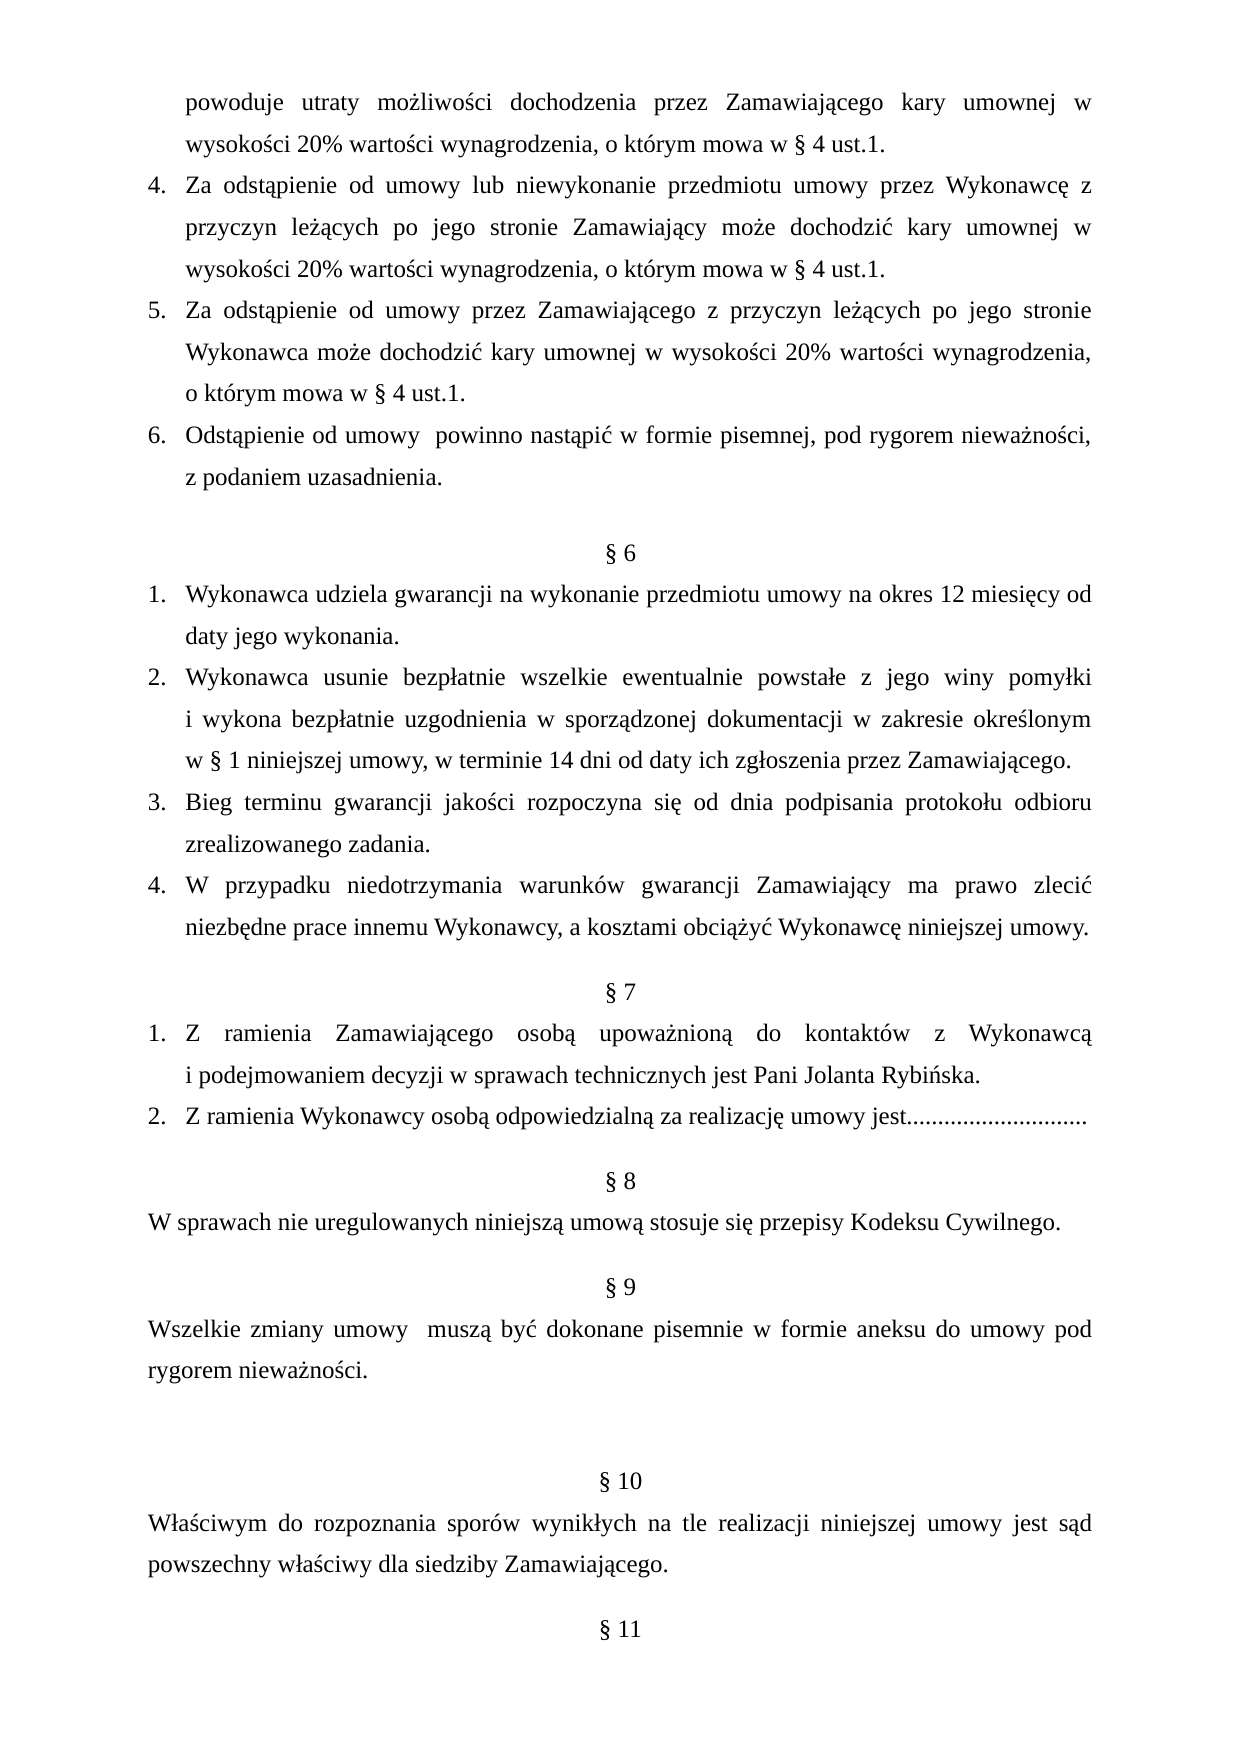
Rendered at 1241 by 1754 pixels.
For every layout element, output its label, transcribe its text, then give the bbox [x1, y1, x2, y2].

text § 6 [148, 539, 1093, 567]
text Wszelkie zmiany umowy muszą być dokonane pisemnie w formie aneksu do umowy pod rygorem nieważności. [148, 1315, 1093, 1384]
list Za odstąpienie od umowy przez Zamawiającego z przyczyn leżących po jego stronie Wykonawca może dochodzić kary umownej w wysokości 20% wartości wynagrodzenia, o którym mowa w § 4 ust.1. [148, 296, 1093, 407]
list Odstąpienie od umowy powinno nastąpić w formie pisemnej, pod rygorem nieważności, z podaniem uzasadnienia. [148, 421, 1093, 490]
list powoduje utraty możliwości dochodzenia przez Zamawiającego kary umownej w wysokości 20% wartości wynagrodzenia, o którym mowa w § 4 ust.1. [148, 88, 1093, 158]
list Wykonawca udziela gwarancji na wykonanie przedmiotu umowy na okres 12 miesięcy od daty jego wykonania. [148, 580, 1093, 650]
text § 7 [148, 978, 1093, 1005]
list Z ramienia Wykonawcy osobą odpowiedzialną za realizację umowy jest............................. [148, 1102, 1093, 1130]
list Za odstąpienie od umowy lub niewykonanie przedmiotu umowy przez Wykonawcę z przyczyn leżących po jego stronie Zamawiający może dochodzić kary umownej w wysokości 20% wartości wynagrodzenia, o którym mowa w § 4 ust.1. [148, 172, 1093, 282]
list Wykonawca usunie bezpłatnie wszelkie ewentualnie powstałe z jego winy pomyłki i wykona bezpłatnie uzgodnienia w sporządzonej dokumentacji w zakresie określonym w § 1 niniejszej umowy, w terminie 14 dni od daty ich zgłoszenia przez Zamawiającego. [148, 663, 1093, 774]
list W przypadku niedotrzymania warunków gwarancji Zamawiający ma prawo zlecić niezbędne prace innemu Wykonawcy, a kosztami obciążyć Wykonawcę niniejszej umowy. [148, 871, 1093, 941]
text § 9 [148, 1273, 1093, 1301]
text Właściwym do rozpoznania sporów wynikłych na tle realizacji niniejszej umowy jest sąd powszechny właściwy dla siedziby Zamawiającego. [148, 1509, 1093, 1578]
text § 10 [148, 1467, 1093, 1495]
list Bieg terminu gwarancji jakości rozpoczyna się od dnia podpisania protokołu odbioru zrealizowanego zadania. [148, 788, 1093, 857]
list Z ramienia Zamawiającego osobą upoważnioną do kontaktów z Wykonawcą i podejmowaniem decyzji w sprawach technicznych jest Pani Jolanta Rybińska. [148, 1019, 1093, 1088]
text § 8 [148, 1167, 1093, 1195]
text W sprawach nie uregulowanych niniejszą umową stosuje się przepisy Kodeksu Cywilnego. [148, 1208, 1093, 1236]
text § 11 [148, 1615, 1093, 1643]
